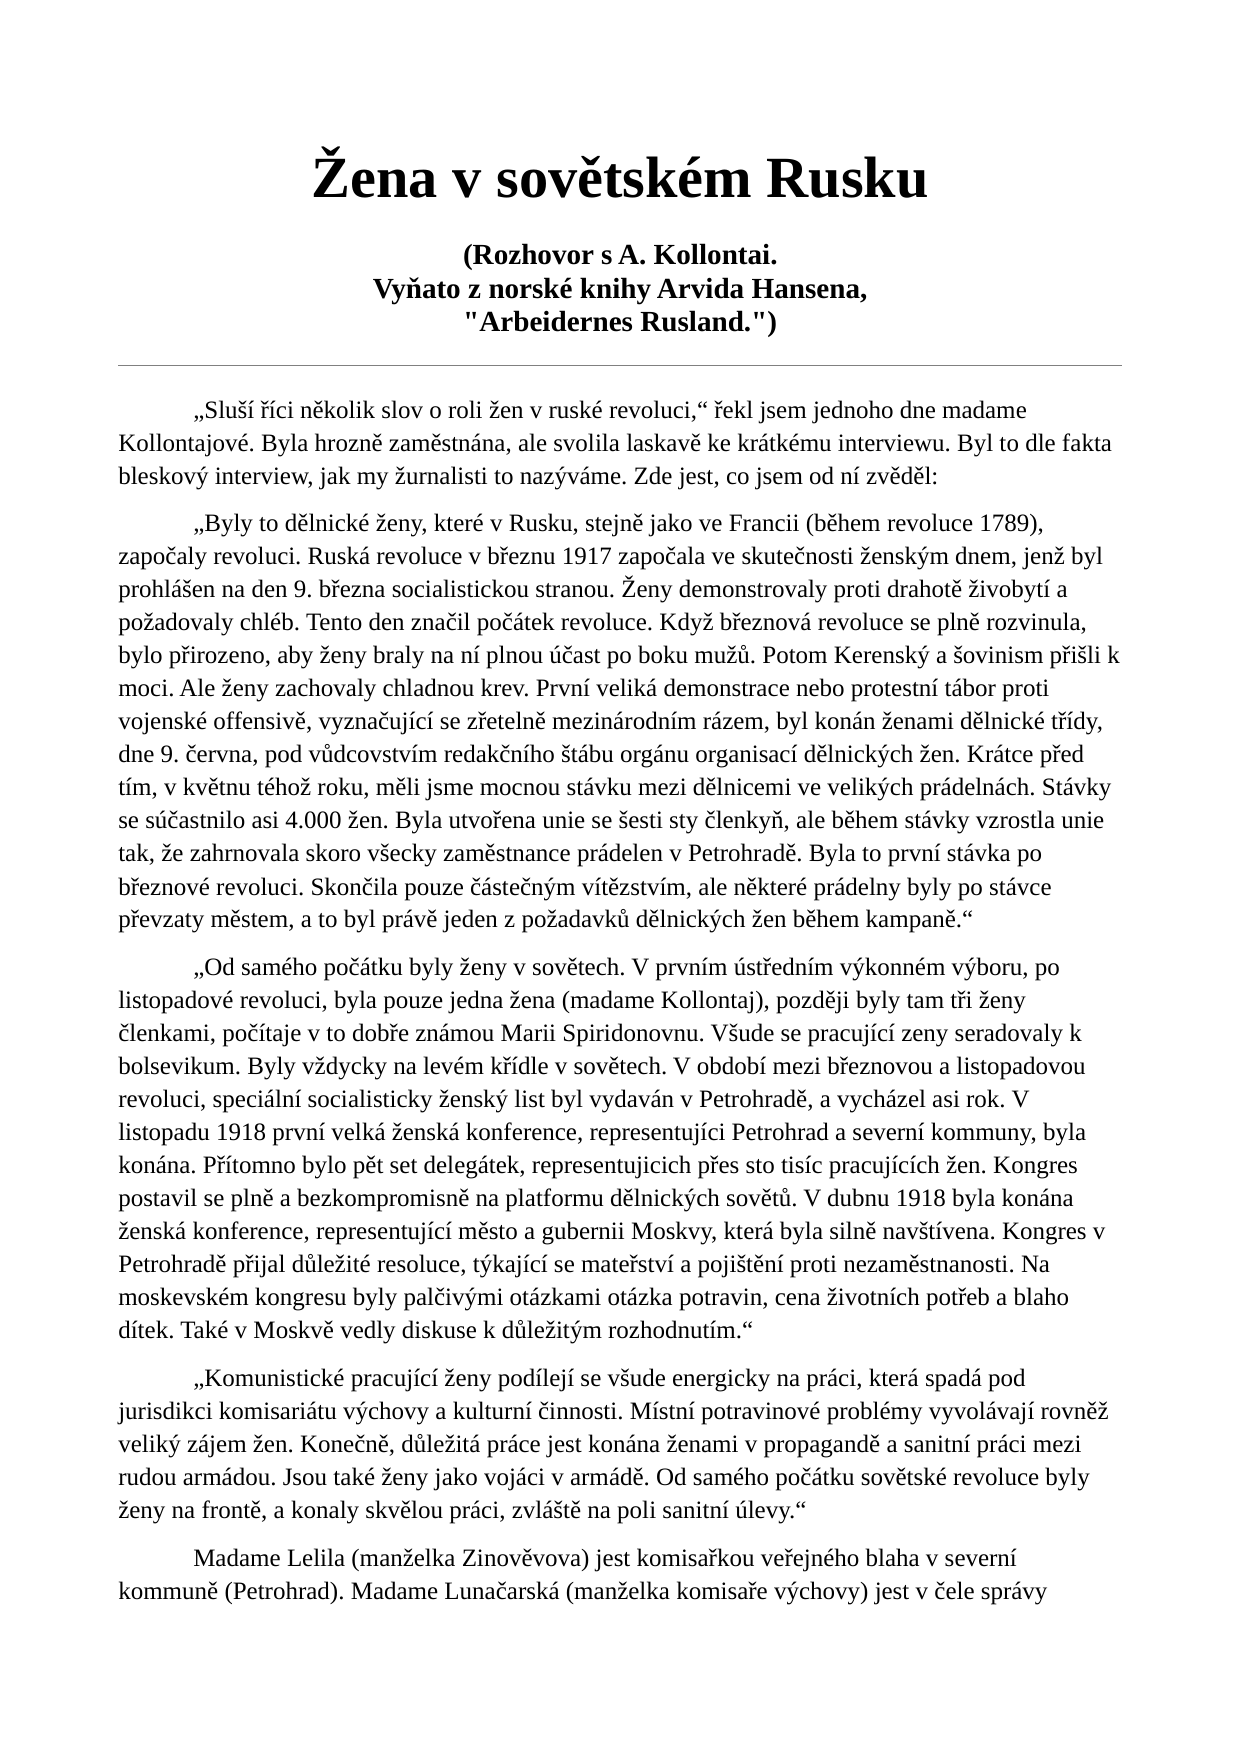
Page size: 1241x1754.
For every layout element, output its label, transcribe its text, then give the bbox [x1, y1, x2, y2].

text „Sluší říci několik slov o roli žen v ruské revoluci,“ řekl jsem jednoho dne madame Kollontajové. Byla hrozně zaměstnána, ale svolila laskavě ke krátkému interviewu. Byl to dle fakta bleskový interview, jak my žurnalisti to nazýváme. Zde jest, co jsem od ní zvěděl: [118, 395, 1122, 489]
text „Komunistické pracující ženy podílejí se všude energicky na práci, která spadá pod jurisdikci komisariátu výchovy a kulturní činnosti. Místní potravinové problémy vyvolávají rovněž veliký zájem žen. Konečně, důležitá práce jest konána ženami v propagandě a sanitní práci mezi rudou armádou. Jsou také ženy jako vojáci v armádě. Od samého počátku sovětské revoluce byly ženy na frontě, a konaly skvělou práci, zvláště na poli sanitní úlevy.“ [118, 1363, 1122, 1524]
title Žena v sovětském Rusku [118, 143, 1122, 210]
subtitle (Rozhovor s A. Kollontai. Vyňato z norské knihy Arvida Hansena, "Arbeidernes Rusland.") [118, 237, 1122, 338]
text Madame Lelila (manželka Zinověvova) jest komisařkou veřejného blaha v severní kommuně (Petrohrad). Madame Lunačarská (manželka komisaře výchovy) jest v čele správy [118, 1543, 1122, 1604]
text „Od samého počátku byly ženy v sovětech. V prvním ústředním výkonném výboru, po listopadové revoluci, byla pouze jedna žena (madame Kollontaj), později byly tam tři ženy členkami, počítaje v to dobře známou Marii Spiridonovnu. Všude se pracující zeny seradovaly k bolsevikum. Byly vždycky na levém křídle v sovětech. V období mezi březnovou a listopadovou revoluci, speciální socialisticky ženský list byl vydaván v Petrohradě, a vycházel asi rok. V listopadu 1918 první velká ženská konference, representujíci Petrohrad a severní kommuny, byla konána. Přítomno bylo pět set delegátek, representujicich přes sto tisíc pracujících žen. Kongres postavil se plně a bezkompromisně na platformu dělnických sovětů. V dubnu 1918 byla konána ženská konference, representující město a gubernii Moskvy, která byla silně navštívena. Kongres v Petrohradě přijal důležité resoluce, týkající se mateřství a pojištění proti nezaměstnanosti. Na moskevském kongresu byly palčivými otázkami otázka potravin, cena životních potřeb a blaho dítek. Také v Moskvě vedly diskuse k důležitým rozhodnutím.“ [118, 952, 1122, 1344]
text „Byly to dělnické ženy, které v Rusku, stejně jako ve Francii (během revoluce 1789), započaly revoluci. Ruská revoluce v březnu 1917 započala ve skutečnosti ženským dnem, jenž byl prohlášen na den 9. března socialistickou stranou. Ženy demonstrovaly proti drahotě živobytí a požadovaly chléb. Tento den značil počátek revoluce. Když březnová revoluce se plně rozvinula, bylo přirozeno, aby ženy braly na ní plnou účast po boku mužů. Potom Kerenský a šovinism přišli k moci. Ale ženy zachovaly chladnou krev. První veliká demonstrace nebo protestní tábor proti vojenské offensivě, vyznačující se zřetelně mezinárodním rázem, byl konán ženami dělnické třídy, dne 9. června, pod vůdcovstvím redakčního štábu orgánu organisací dělnických žen. Krátce před tím, v květnu téhož roku, měli jsme mocnou stávku mezi dělnicemi ve velikých prádelnách. Stávky se súčastnilo asi 4.000 žen. Byla utvořena unie se šesti sty členkyň, ale během stávky vzrostla unie tak, že zahrnovala skoro všecky zaměstnance prádelen v Petrohradě. Byla to první stávka po březnové revoluci. Skončila pouze částečným vítězstvím, ale některé prádelny byly po stávce převzaty městem, a to byl právě jeden z požadavků dělnických žen během kampaně.“ [118, 508, 1122, 933]
